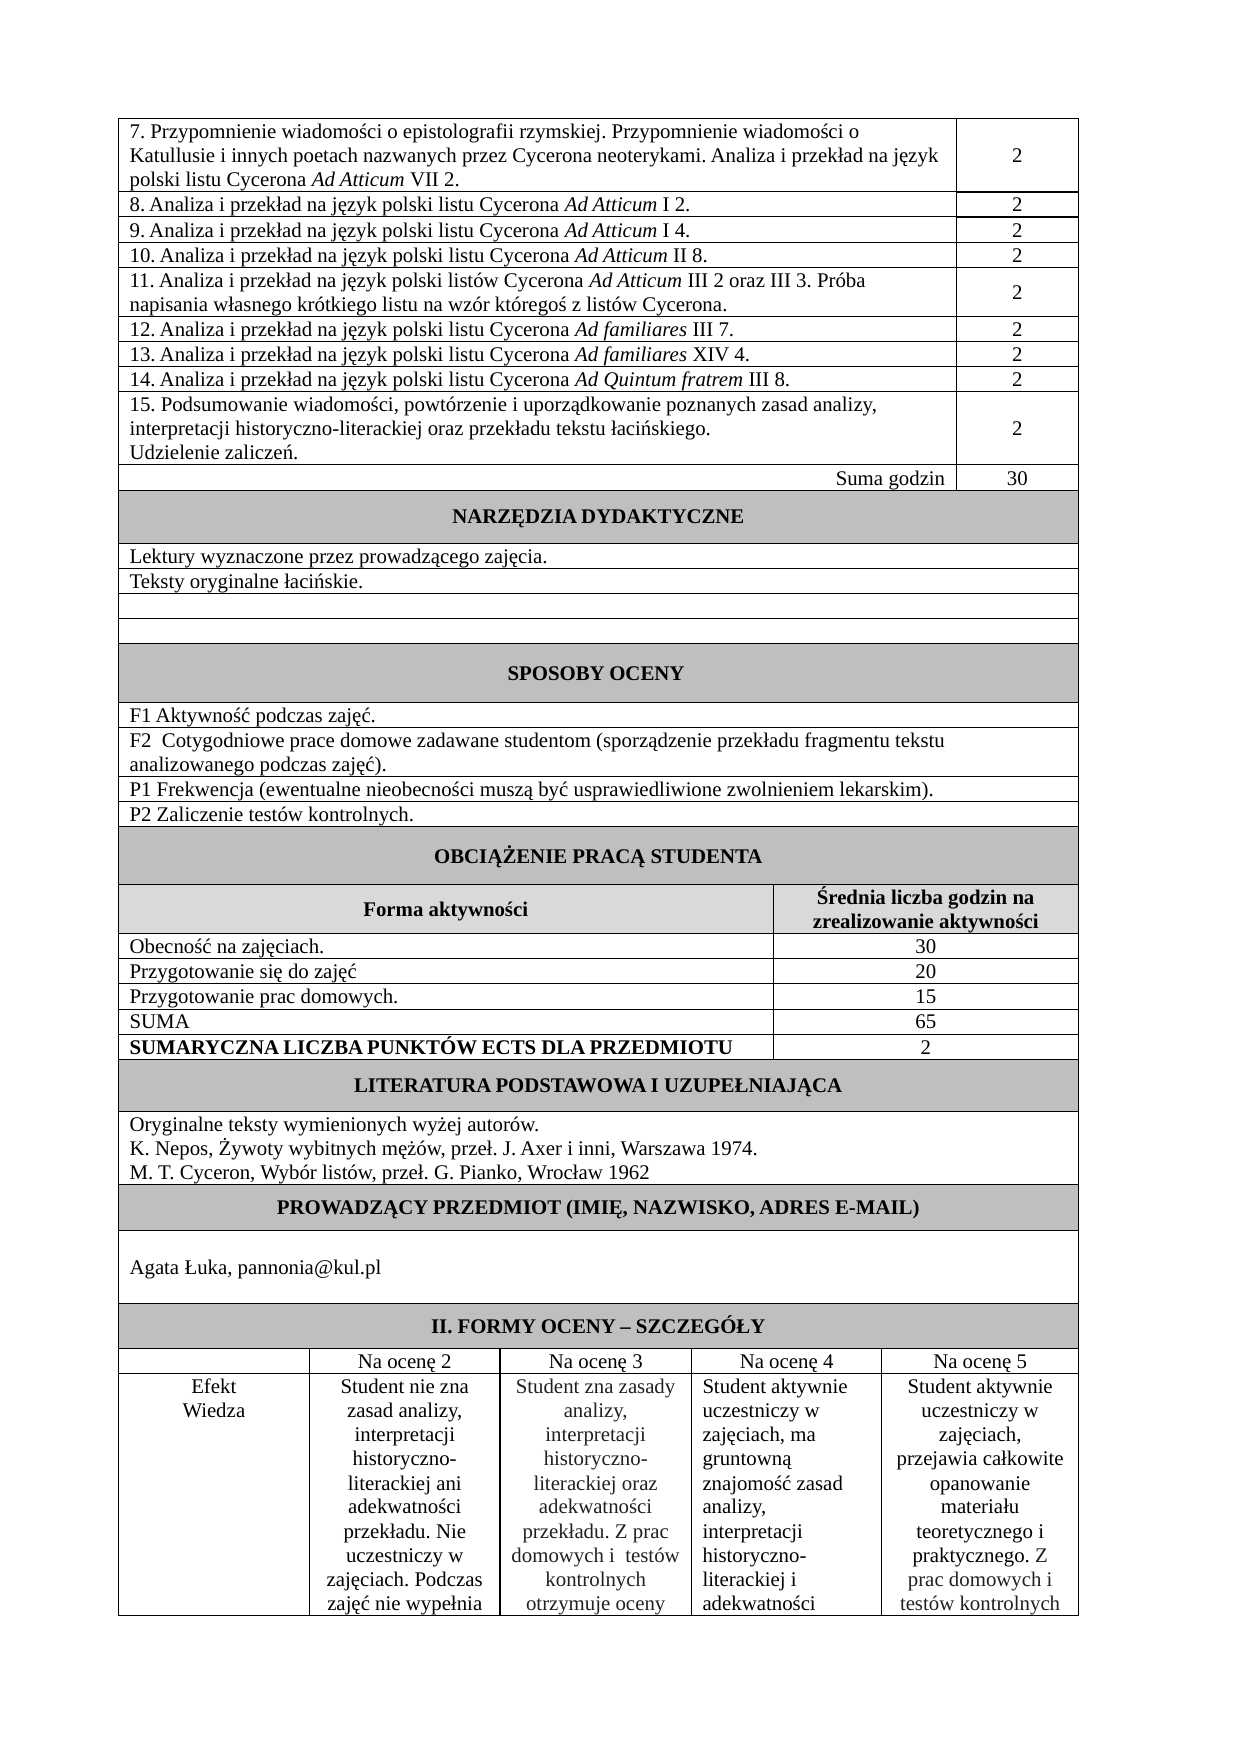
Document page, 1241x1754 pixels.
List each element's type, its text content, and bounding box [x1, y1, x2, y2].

table_cell Na ocenę 2 [310, 1349, 499, 1373]
table_cell Suma godzin [119, 465, 956, 489]
table_cell 2 [957, 317, 1078, 341]
table_cell Student aktywnie uczestniczy w zajęciach, ma gruntowną znajomość zasad analizy, interpretacji historyczno-literackiej i adekwatności [692, 1374, 881, 1615]
table_cell [119, 594, 1078, 618]
table_cell Na ocenę 3 [501, 1349, 691, 1373]
table_cell Student zna zasady analizy, interpretacji historyczno-literackiej oraz adekwatności przekładu. Z prac domowych i testów kontrolnych otrzymuje oceny [501, 1374, 691, 1615]
table_cell 13. Analiza i przekład na język polski listu Cycerona Ad familiares XIV 4. [119, 342, 956, 366]
table_cell [119, 619, 1078, 643]
table_cell P1 Frekwencja (ewentualne nieobecności muszą być usprawiedliwione zwolnieniem lekarskim). [119, 777, 1078, 801]
table_cell 15. Podsumowanie wiadomości, powtórzenie i uporządkowanie poznanych zasad analizy, interpretacji historyczno-literackiej oraz przekładu tekstu łacińskiego. Udzielenie zaliczeń. [119, 392, 956, 464]
table_cell 2 [957, 367, 1078, 391]
table_cell Na ocenę 5 [882, 1349, 1078, 1373]
table_cell F1 Aktywność podczas zajęć. [119, 703, 1078, 727]
table_cell SPOSOBY OCENY [119, 644, 1078, 702]
table_cell 20 [774, 959, 1078, 983]
table_cell 11. Analiza i przekład na język polski listów Cycerona Ad Atticum III 2 oraz III 3. Próba napisania własnego krótkiego listu na wzór któregoś z listów Cycerona. [119, 268, 956, 316]
table_cell 9. Analiza i przekład na język polski listu Cycerona Ad Atticum I 4. [119, 217, 956, 242]
table_cell 15 [774, 984, 1078, 1008]
table_cell 30 [774, 934, 1078, 958]
table_cell 65 [774, 1010, 1078, 1033]
table_cell Teksty oryginalne łacińskie. [119, 569, 1078, 593]
table_cell Na ocenę 4 [692, 1349, 881, 1373]
table_cell 2 [957, 119, 1078, 191]
table_cell Student aktywnie uczestniczy w zajęciach, przejawia całkowite opanowanie materiału teoretycznego i praktycznego. Z prac domowych i testów kontrolnych [882, 1374, 1078, 1615]
table_cell 2 [957, 342, 1078, 366]
table_cell PROWADZĄCY PRZEDMIOT (IMIĘ, NAZWISKO, ADRES E-MAIL) [119, 1185, 1078, 1230]
table_cell Efekt Wiedza [119, 1374, 309, 1615]
table_cell 2 [957, 193, 1078, 216]
table_cell NARZĘDZIA DYDAKTYCZNE [119, 491, 1078, 543]
table_cell Forma aktywności [119, 885, 773, 933]
table_cell Lektury wyznaczone przez prowadzącego zajęcia. [119, 544, 1078, 568]
table_cell 2 [957, 268, 1078, 316]
table_cell F2 Cotygodniowe prace domowe zadawane studentom (sporządzenie przekładu fragmentu tekstu analizowanego podczas zajęć). [119, 728, 1078, 776]
table_cell 14. Analiza i przekład na język polski listu Cycerona Ad Quintum fratrem III 8. [119, 367, 956, 391]
table_cell Przygotowanie się do zajęć [119, 959, 773, 983]
table_cell LITERATURA PODSTAWOWA I UZUPEŁNIAJĄCA [119, 1060, 1078, 1111]
table_cell Średnia liczba godzin na zrealizowanie aktywności [774, 885, 1078, 933]
table_cell 8. Analiza i przekład na język polski listu Cycerona Ad Atticum I 2. [119, 192, 956, 216]
table_cell Przygotowanie prac domowych. [119, 984, 773, 1008]
table_cell P2 Zaliczenie testów kontrolnych. [119, 802, 1078, 826]
table_cell 7. Przypomnienie wiadomości o epistolografii rzymskiej. Przypomnienie wiadomości o Katullusie i innych poetach nazwanych przez Cycerona neoterykami. Analiza i przekład na język polski listu Cycerona Ad Atticum VII 2. [119, 119, 956, 191]
table_cell II. FORMY OCENY – SZCZEGÓŁY [119, 1304, 1078, 1348]
table_cell Oryginalne teksty wymienionych wyżej autorów. K. Nepos, Żywoty wybitnych mężów, przeł. J. Axer i inni, Warszawa 1974. M. T. Cyceron, Wybór listów, przeł. G. Pianko, Wrocław 1962 [119, 1112, 1078, 1184]
table_cell OBCIĄŻENIE PRACĄ STUDENTA [119, 827, 1078, 884]
table_cell Agata Łuka, pannonia@kul.pl [119, 1231, 1078, 1303]
table_cell SUMARYCZNA LICZBA PUNKTÓW ECTS DLA PRZEDMIOTU [119, 1035, 773, 1059]
table_cell 30 [957, 465, 1078, 489]
table_cell SUMA [119, 1010, 773, 1033]
table_cell 2 [957, 392, 1078, 464]
table_cell 2 [957, 243, 1078, 267]
table_cell 2 [957, 218, 1078, 242]
table_cell Obecność na zajęciach. [119, 934, 773, 958]
table_cell [119, 1349, 309, 1373]
table_cell 12. Analiza i przekład na język polski listu Cycerona Ad familiares III 7. [119, 317, 956, 341]
table_cell 2 [774, 1035, 1078, 1059]
table_cell 10. Analiza i przekład na język polski listu Cycerona Ad Atticum II 8. [119, 243, 956, 267]
table_cell Student nie zna zasad analizy, interpretacji historyczno-literackiej ani adekwatności przekładu. Nie uczestniczy w zajęciach. Podczas zajęć nie wypełnia [310, 1374, 499, 1615]
